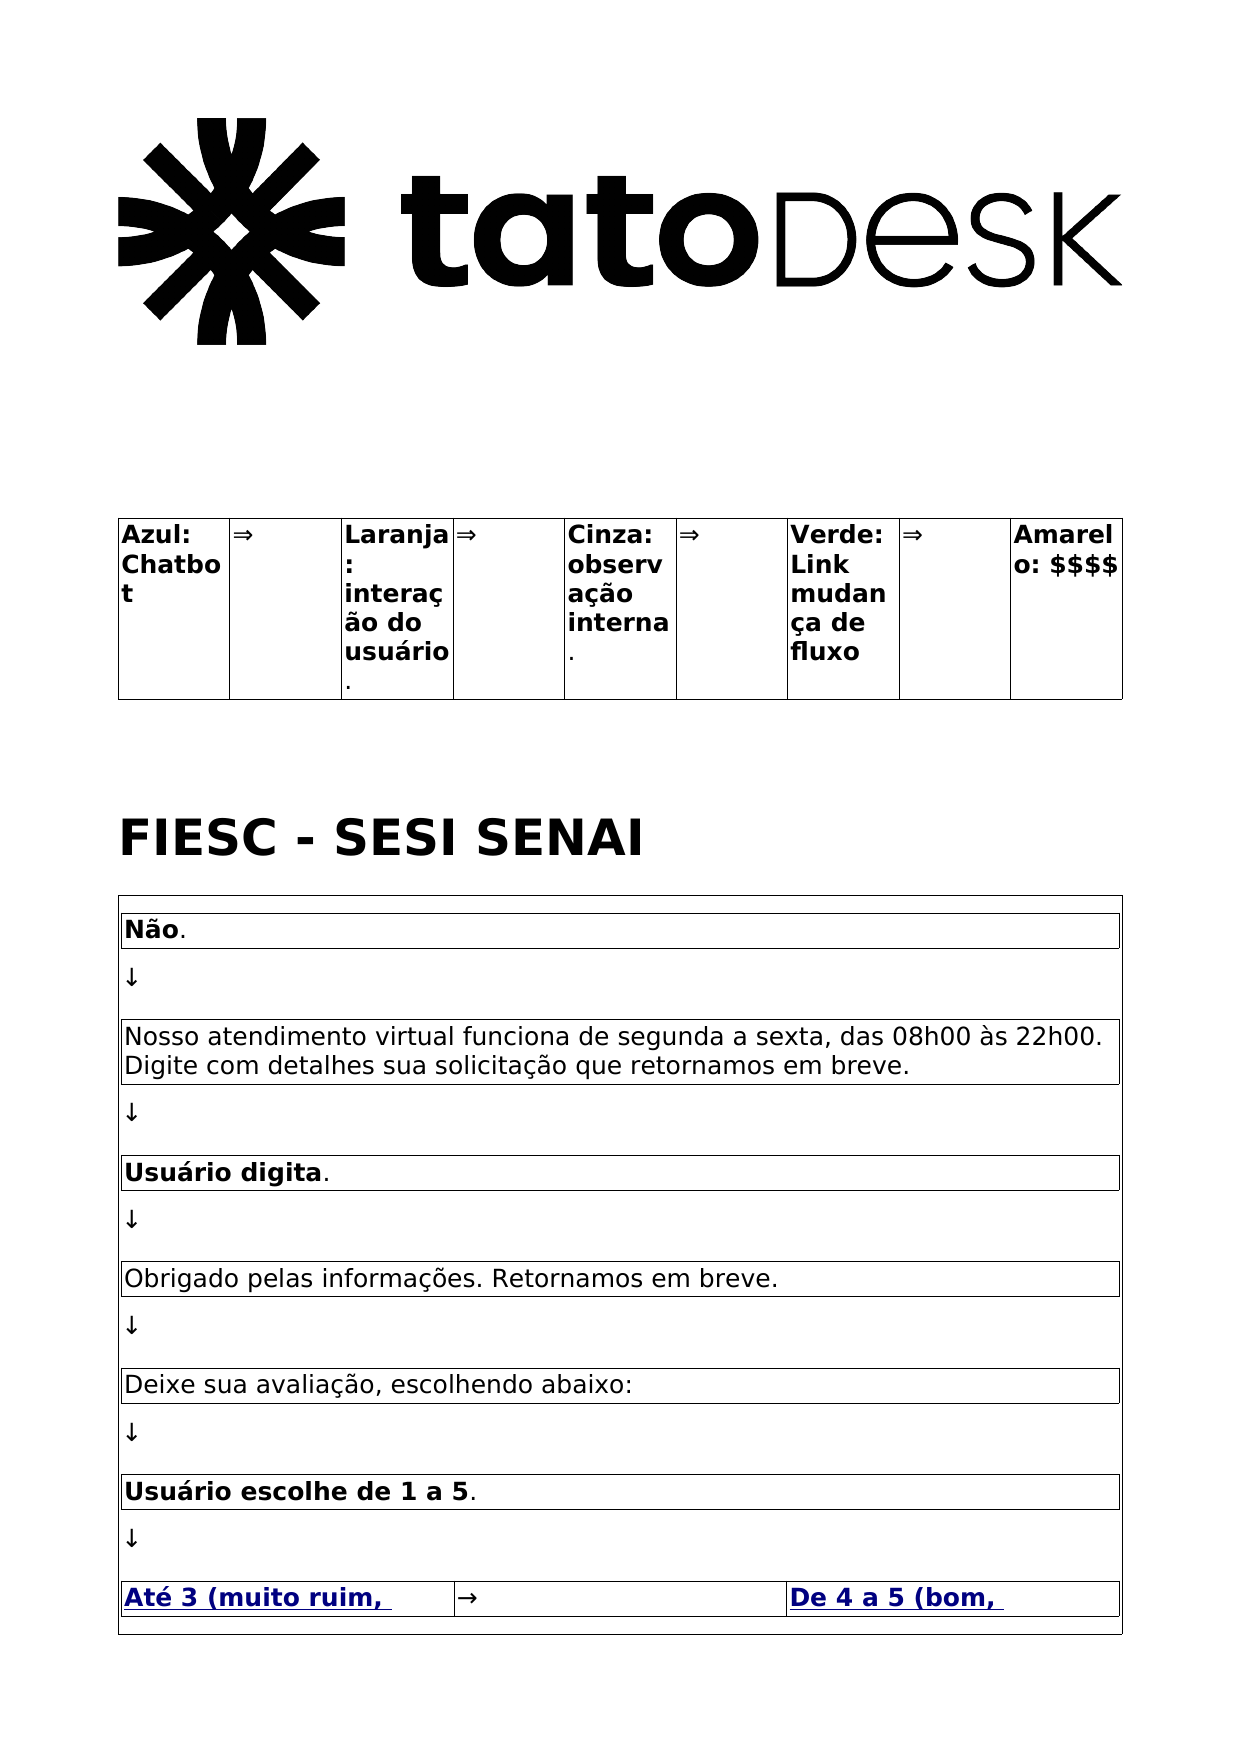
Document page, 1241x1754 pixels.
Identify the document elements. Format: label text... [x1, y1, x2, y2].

picture [118, 118, 1123, 345]
table_header ⇒ [677, 519, 787, 699]
table_header ⇒ [230, 519, 341, 699]
table_header Laranja: interação do usuário. [342, 519, 453, 699]
table_header ⇒ [454, 519, 564, 699]
table_header Cinza: observação interna. [565, 519, 676, 699]
table_header Obrigado pelas informações. Retornamos em breve. [122, 1262, 1119, 1296]
table_header Até 3 (muito ruim, [122, 1582, 454, 1616]
table_header Azul: Chatbot [119, 519, 229, 699]
table_header Amarelo: $$$$ [1011, 519, 1122, 699]
table_header Nosso atendimento virtual funciona de segunda a sexta, das 08h00 às 22h00. Digite com detalhes sua solicitação que retornamos em breve. [122, 1020, 1119, 1083]
table_header Não. [122, 914, 1119, 948]
subtitle FIESC - SESI SENAI [118, 809, 1122, 868]
table_header → [455, 1582, 786, 1616]
table_header ⇒ [900, 519, 1010, 699]
table_header Usuário digita. [122, 1156, 1119, 1190]
table_header Verde: Link mudança de fluxo [788, 519, 899, 699]
table_header Usuário escolhe de 1 a 5. [122, 1475, 1119, 1509]
table_header ↓ ↓ ↓ ↓ ↓ ↓ [119, 896, 1122, 1633]
table_header De 4 a 5 (bom, [787, 1582, 1119, 1616]
table_header Deixe sua avaliação, escolhendo abaixo: [122, 1369, 1119, 1403]
